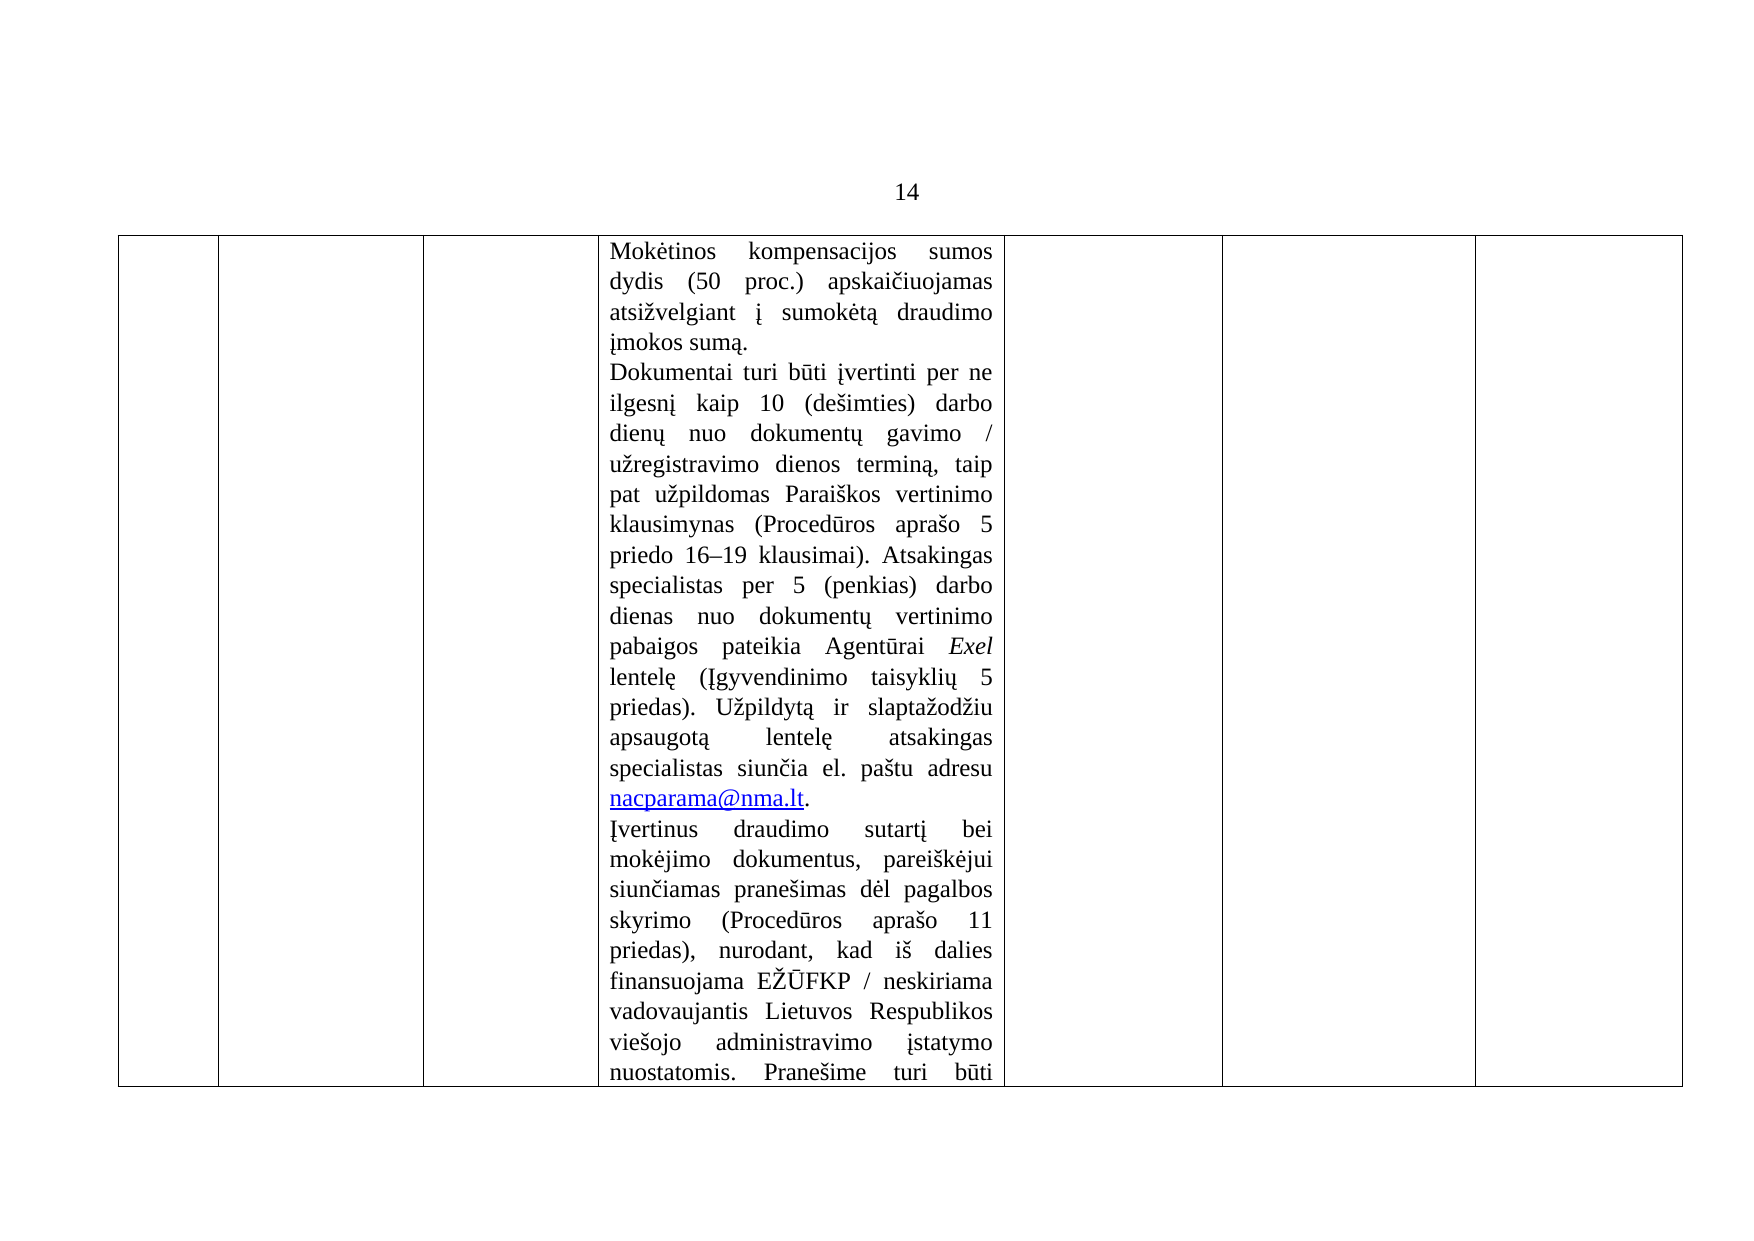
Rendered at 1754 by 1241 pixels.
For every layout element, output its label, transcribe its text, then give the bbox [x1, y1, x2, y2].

table_cell [1476, 236, 1682, 1086]
table_cell Mokėtinos kompensacijos sumos dydis (50 proc.) apskaičiuojamas atsižvelgiant į sumokėtą draudimo įmokos sumą. Dokumentai turi būti įvertinti per ne ilgesnį kaip 10 (dešimties) darbo dienų nuo dokumentų gavimo / užregistravimo dienos terminą, taip pat užpildomas Paraiškos vertinimo klausimynas (Procedūros aprašo 5 priedo 16–19 klausimai). Atsakingas specialistas per 5 (penkias) darbo dienas nuo dokumentų vertinimo pabaigos pateikia Agentūrai Exel lentelę (Įgyvendinimo taisyklių 5 priedas). Užpildytą ir slaptažodžiu apsaugotą lentelę atsakingas specialistas siunčia el. paštu adresu nacparama@nma.lt. Įvertinus draudimo sutartį bei mokėjimo dokumentus, pareiškėjui siunčiamas pranešimas dėl pagalbos skyrimo (Procedūros aprašo 11 priedas), nurodant, kad iš dalies finansuojama EŽŪFKP / neskiriama vadovaujantis Lietuvos Respublikos viešojo administravimo įstatymo nuostatomis. Pranešime turi būti [599, 236, 1004, 1086]
table_cell [219, 236, 423, 1086]
table_cell [424, 236, 598, 1086]
table_cell [1005, 236, 1222, 1086]
table_cell [1223, 236, 1475, 1086]
table_cell [119, 236, 218, 1086]
